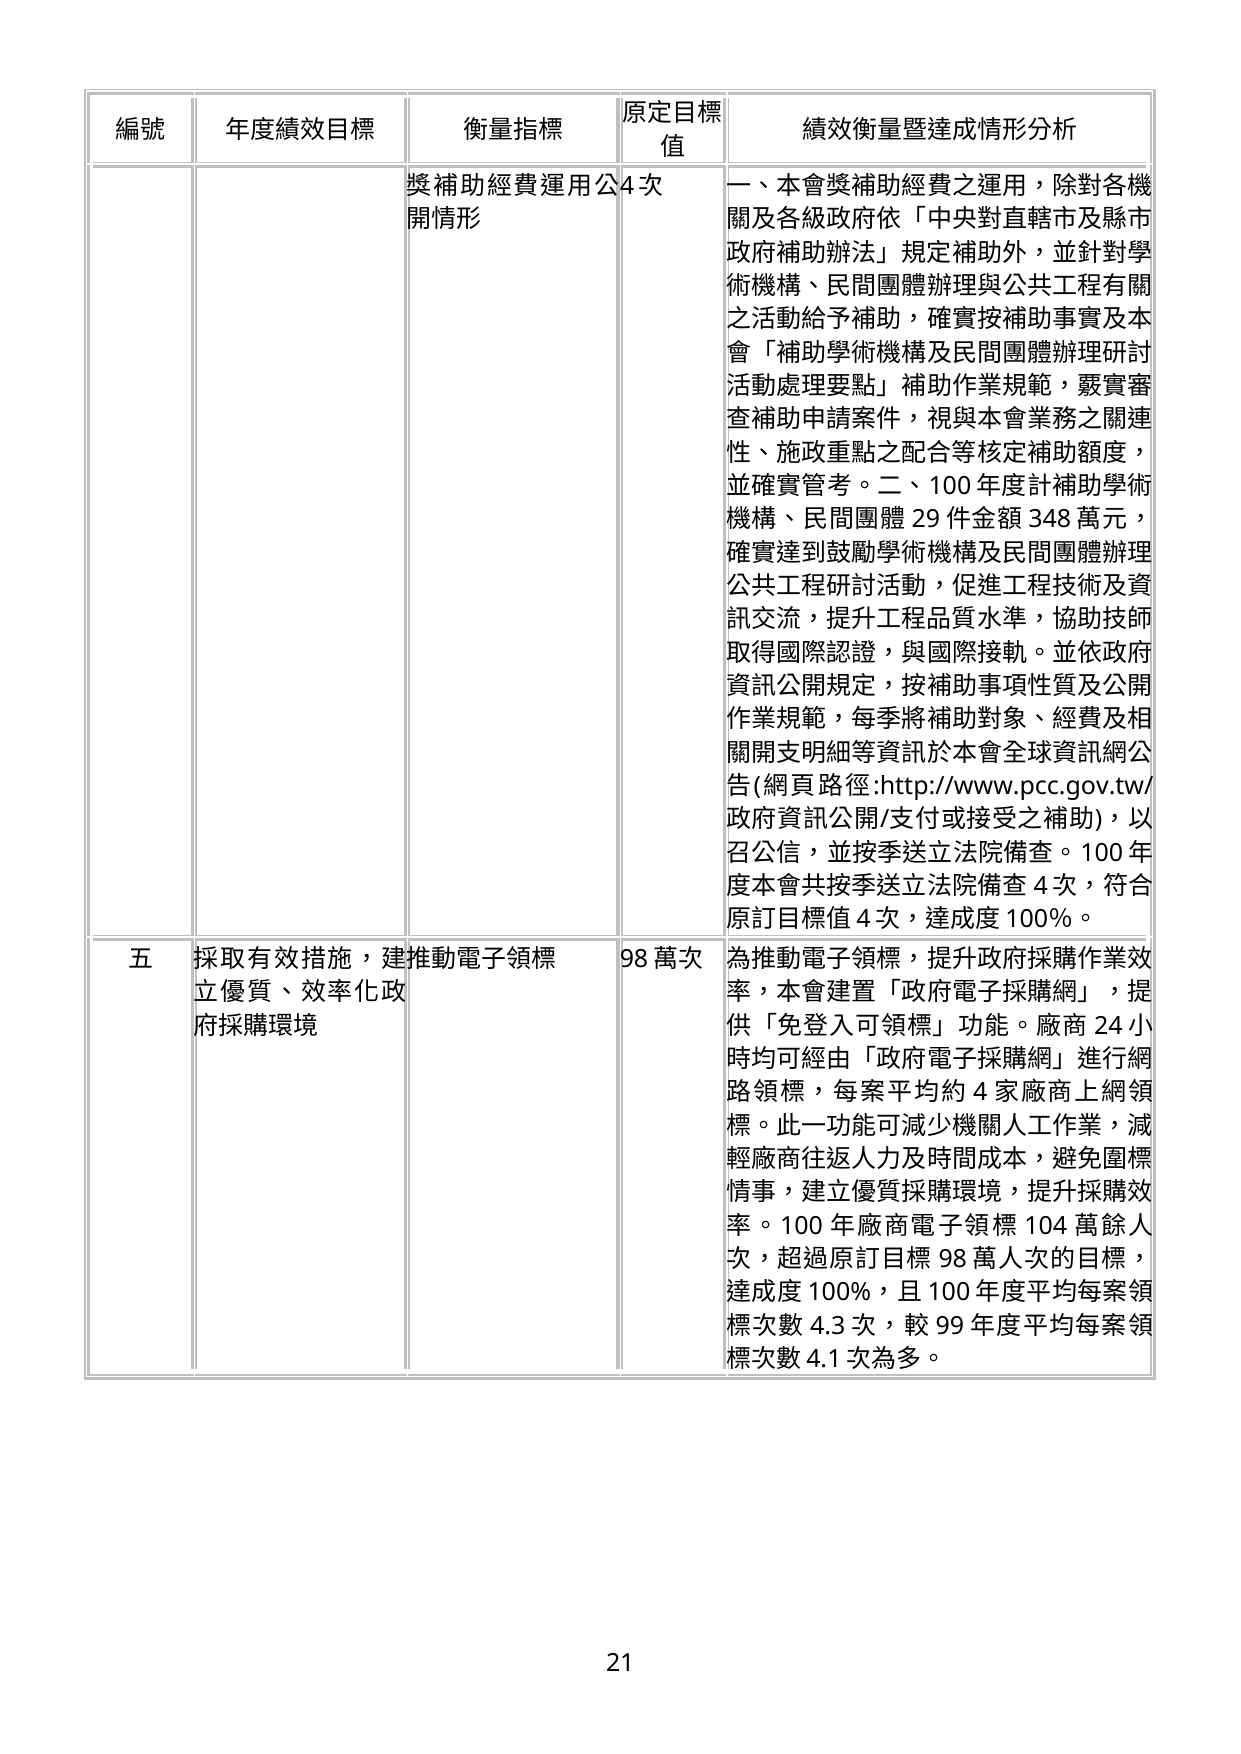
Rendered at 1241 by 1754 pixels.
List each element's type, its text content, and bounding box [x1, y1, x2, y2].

table_cell 為推動電子領標，提升政府採購作業效率，本會建置「政府電子採購網」，提供「免登入可領標」功能。廠商24小時均可經由「政府電子採購網」進行網路領標，每案平均約4家廠商上網領標。此一功能可減少機關人工作業，減輕廠商往返人力及時間成本，避免圍標情事，建立優質採購環境，提升採購效率。100年廠商電子領標104萬餘人次，超過原訂目標98萬人次的目標，達成度100%，且100年度平均每案領標次數4.3次，較99年度平均每案領標次數4.1次為多。 [726, 935, 1153, 1374]
table_cell [197, 168, 404, 934]
table_header 績效衡量暨達成情形分析 [726, 90, 1153, 162]
table_header 編號 [90, 95, 194, 162]
table_cell 98萬次 [620, 941, 726, 1374]
table_cell [87, 162, 194, 934]
table_header 原定目標值 [620, 90, 726, 162]
table_cell 採取有效措施，建立優質、效率化政府採購環境 [194, 941, 407, 1374]
table_cell 推動電子領標 [407, 941, 619, 1374]
table_header 衡量指標 [407, 90, 619, 162]
table_cell 獎補助經費運用公開情形 [410, 168, 616, 934]
table_header 年度績效目標 [194, 90, 407, 162]
table_cell 五 [87, 935, 194, 1374]
table_cell 一、本會獎補助經費之運用，除對各機關及各級政府依「中央對直轄市及縣市政府補助辦法」規定補助外，並針對學術機構、民間團體辦理與公共工程有關之活動給予補助，確實按補助事實及本會「補助學術機構及民間團體辦理研討活動處理要點」補助作業規範，覈實審查補助申請案件，視與本會業務之關連性、施政重點之配合等核定補助額度，並確實管考。二、100年度計補助學術機構、民間團體29件金額348萬元，確實達到鼓勵學術機構及民間團體辦理公共工程研討活動，促進工程技術及資訊交流，提升工程品質水準，協助技師取得國際認證，與國際接軌。並依政府資訊公開規定，按補助事項性質及公開作業規範，每季將補助對象、經費及相關開支明細等資訊於本會全球資訊網公告(網頁路徑:http://www.pcc.gov.tw/政府資訊公開/支付或接受之補助)，以召公信，並按季送立法院備查。100年度本會共按季送立法院備查4次，符合原訂目標值4次，達成度100％。 [726, 162, 1153, 934]
table_cell 4次 [623, 168, 723, 934]
